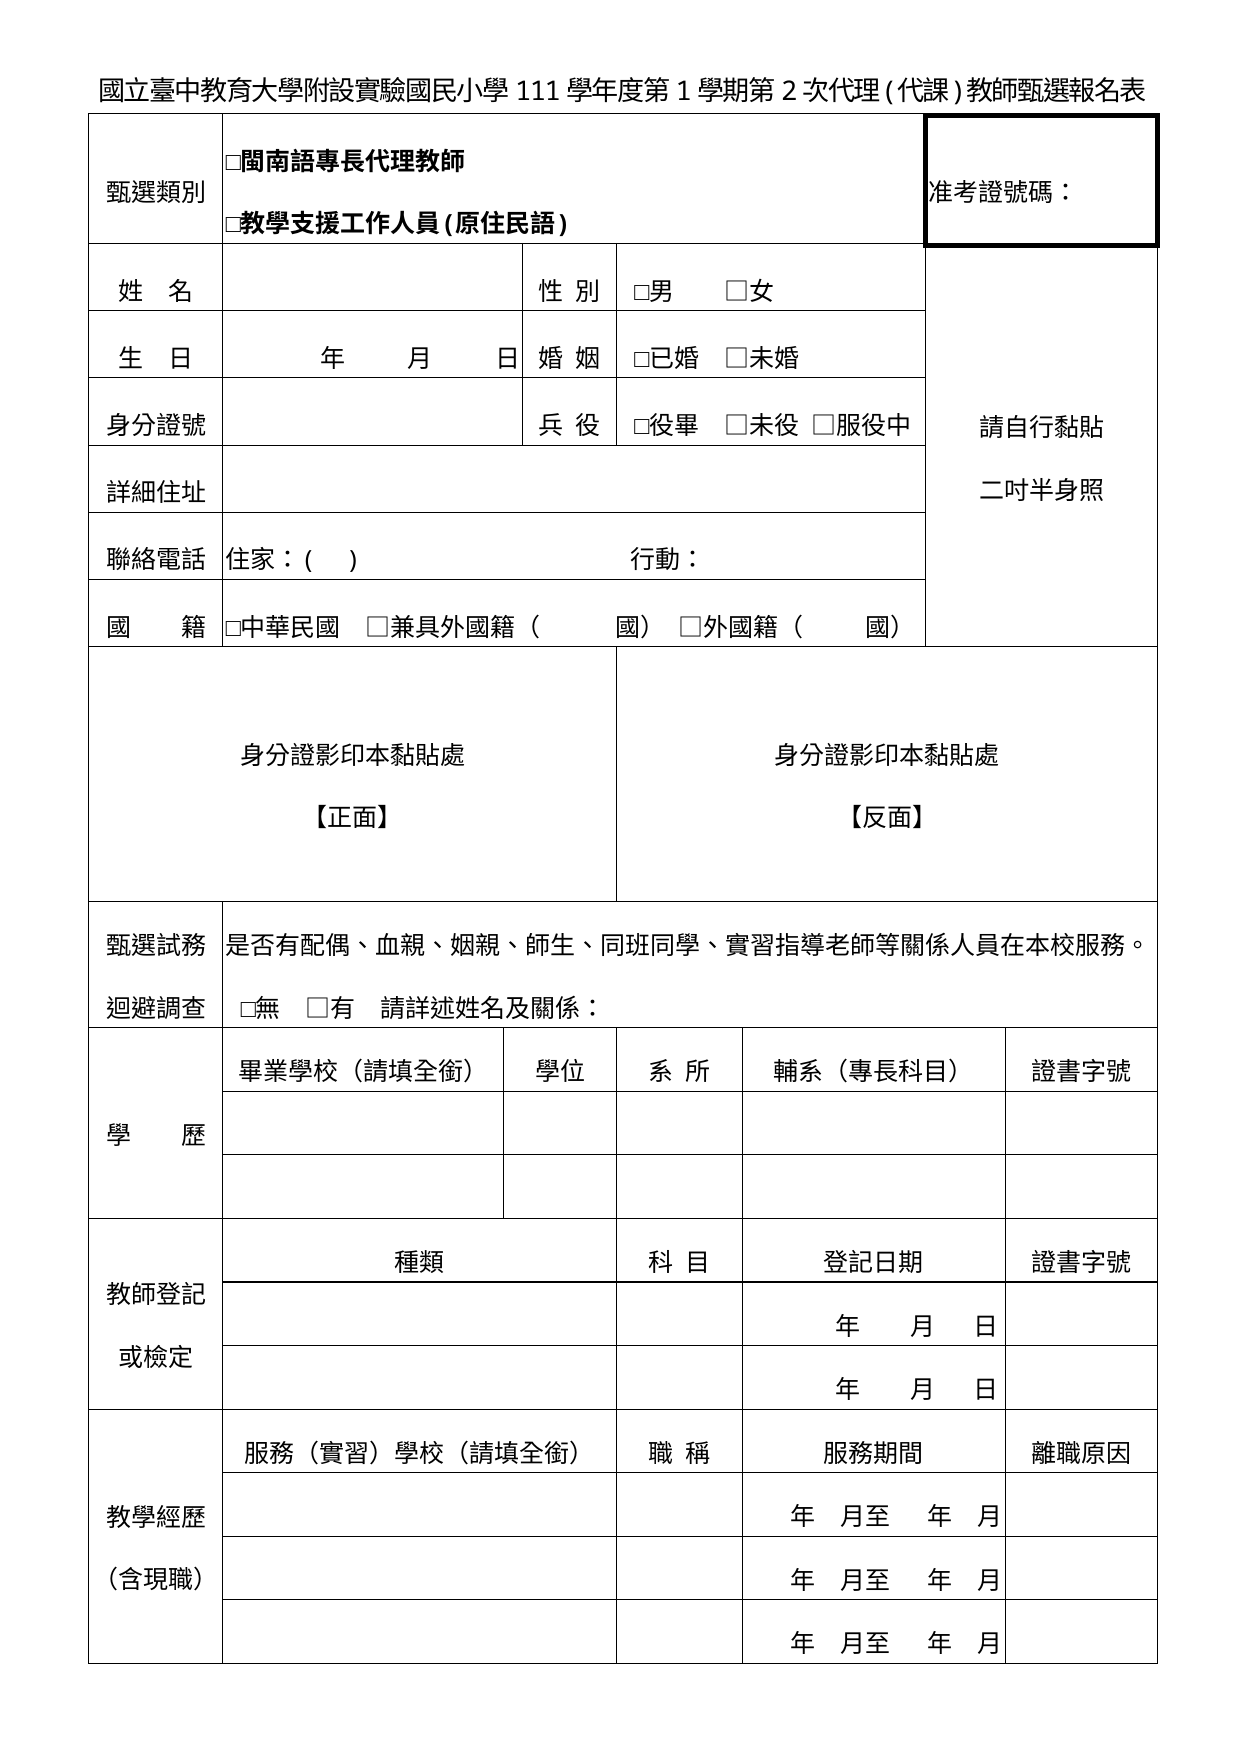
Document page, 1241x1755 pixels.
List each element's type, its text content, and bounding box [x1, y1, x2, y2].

table_cell [223, 1346, 616, 1408]
table_cell [617, 1155, 742, 1218]
table_cell □閩南語專長代理教師 □教學支援工作人員(原住民語) [223, 114, 923, 243]
table_cell [223, 1155, 503, 1218]
table_cell □役畢 □未役 □服役中 [617, 378, 925, 444]
table_cell 身分證影印本黏貼處 【反面】 [617, 647, 1157, 901]
table_cell [504, 1092, 616, 1154]
table_cell 學位 [504, 1028, 616, 1091]
table_cell 科 目 [617, 1219, 742, 1281]
table_cell □男 □女 [617, 244, 925, 310]
table_cell 證書字號 [1006, 1028, 1157, 1091]
table_cell 甄選試務 迴避調查 [89, 902, 222, 1027]
table_cell [223, 1473, 616, 1536]
table_cell 輔系（專長科目） [743, 1028, 1005, 1091]
table_cell 服務期間 [743, 1410, 1005, 1472]
table_cell [743, 1092, 1005, 1154]
table_cell [1006, 1092, 1157, 1154]
table_cell 年 月 日 [223, 311, 522, 377]
table_cell 教師登記 或檢定 [89, 1219, 222, 1408]
table_cell 系 所 [617, 1028, 742, 1091]
table_cell 住家：( ) 行動： [223, 513, 925, 579]
table_cell 畢業學校（請填全銜） [223, 1028, 503, 1091]
table_cell 年 月 日 [743, 1346, 1005, 1408]
table_cell 年 月至 年 月 [743, 1473, 1005, 1536]
table_cell 性 別 [523, 244, 616, 310]
table_header 國立臺中教育大學附設實驗國民小學111學年度第1學期第2次代理(代課)教師甄選報名表 [89, 65, 1157, 113]
table_cell [223, 1600, 616, 1663]
table_cell [223, 446, 925, 512]
table_cell 年 月至 年 月 [743, 1537, 1005, 1599]
table_cell □中華民國 □兼具外國籍（ 國） □外國籍（ 國） [223, 580, 925, 646]
table_cell 離職原因 [1006, 1410, 1157, 1472]
table_cell [223, 1092, 503, 1154]
table_cell [1006, 1537, 1157, 1599]
table_cell 婚 姻 [523, 311, 616, 377]
table_cell [617, 1283, 742, 1345]
table_cell 年 月 日 [743, 1283, 1005, 1345]
table_cell 詳細住址 [89, 446, 222, 512]
table_cell [223, 1283, 616, 1345]
table_cell 身分證號 [89, 378, 222, 444]
table_cell [1006, 1473, 1157, 1536]
table_cell [1006, 1600, 1157, 1663]
table_cell [1006, 1346, 1157, 1408]
table_cell 學 歷 [89, 1028, 222, 1218]
table_cell [223, 378, 522, 444]
table_cell [504, 1155, 616, 1218]
table_cell 證書字號 [1006, 1219, 1157, 1281]
table_cell [743, 1155, 1005, 1218]
table_cell [617, 1346, 742, 1408]
table_cell 服務（實習）學校（請填全銜） [223, 1410, 616, 1472]
table_cell [1006, 1283, 1157, 1345]
table_cell 國 籍 [89, 580, 222, 646]
table_cell [1006, 1155, 1157, 1218]
table_cell 職 稱 [617, 1410, 742, 1472]
table_cell [223, 244, 522, 310]
table_cell 是否有配偶、血親、姻親、師生、同班同學、實習指導老師等關係人員在本校服務。 □無 □有 請詳述姓名及關係： [223, 902, 1157, 1027]
table_cell 教學經歷 （含現職） [89, 1410, 222, 1663]
table_cell 請自行黏貼 二吋半身照 [926, 248, 1157, 646]
table_cell 生 日 [89, 311, 222, 377]
table_cell [617, 1600, 742, 1663]
table_cell □已婚 □未婚 [617, 311, 925, 377]
table_cell [617, 1092, 742, 1154]
table_cell 甄選類別 [89, 114, 222, 243]
table_cell [223, 1537, 616, 1599]
table_cell 兵 役 [523, 378, 616, 444]
table_cell 聯絡電話 [89, 513, 222, 579]
table_cell 年 月至 年 月 [743, 1600, 1005, 1663]
table_cell 登記日期 [743, 1219, 1005, 1281]
table_cell 種類 [223, 1219, 616, 1281]
table_cell 姓 名 [89, 244, 222, 310]
table_cell [617, 1537, 742, 1599]
table_cell 准考證號碼： [928, 118, 1155, 243]
table_cell 身分證影印本黏貼處 【正面】 [89, 647, 616, 901]
table_cell [617, 1473, 742, 1536]
